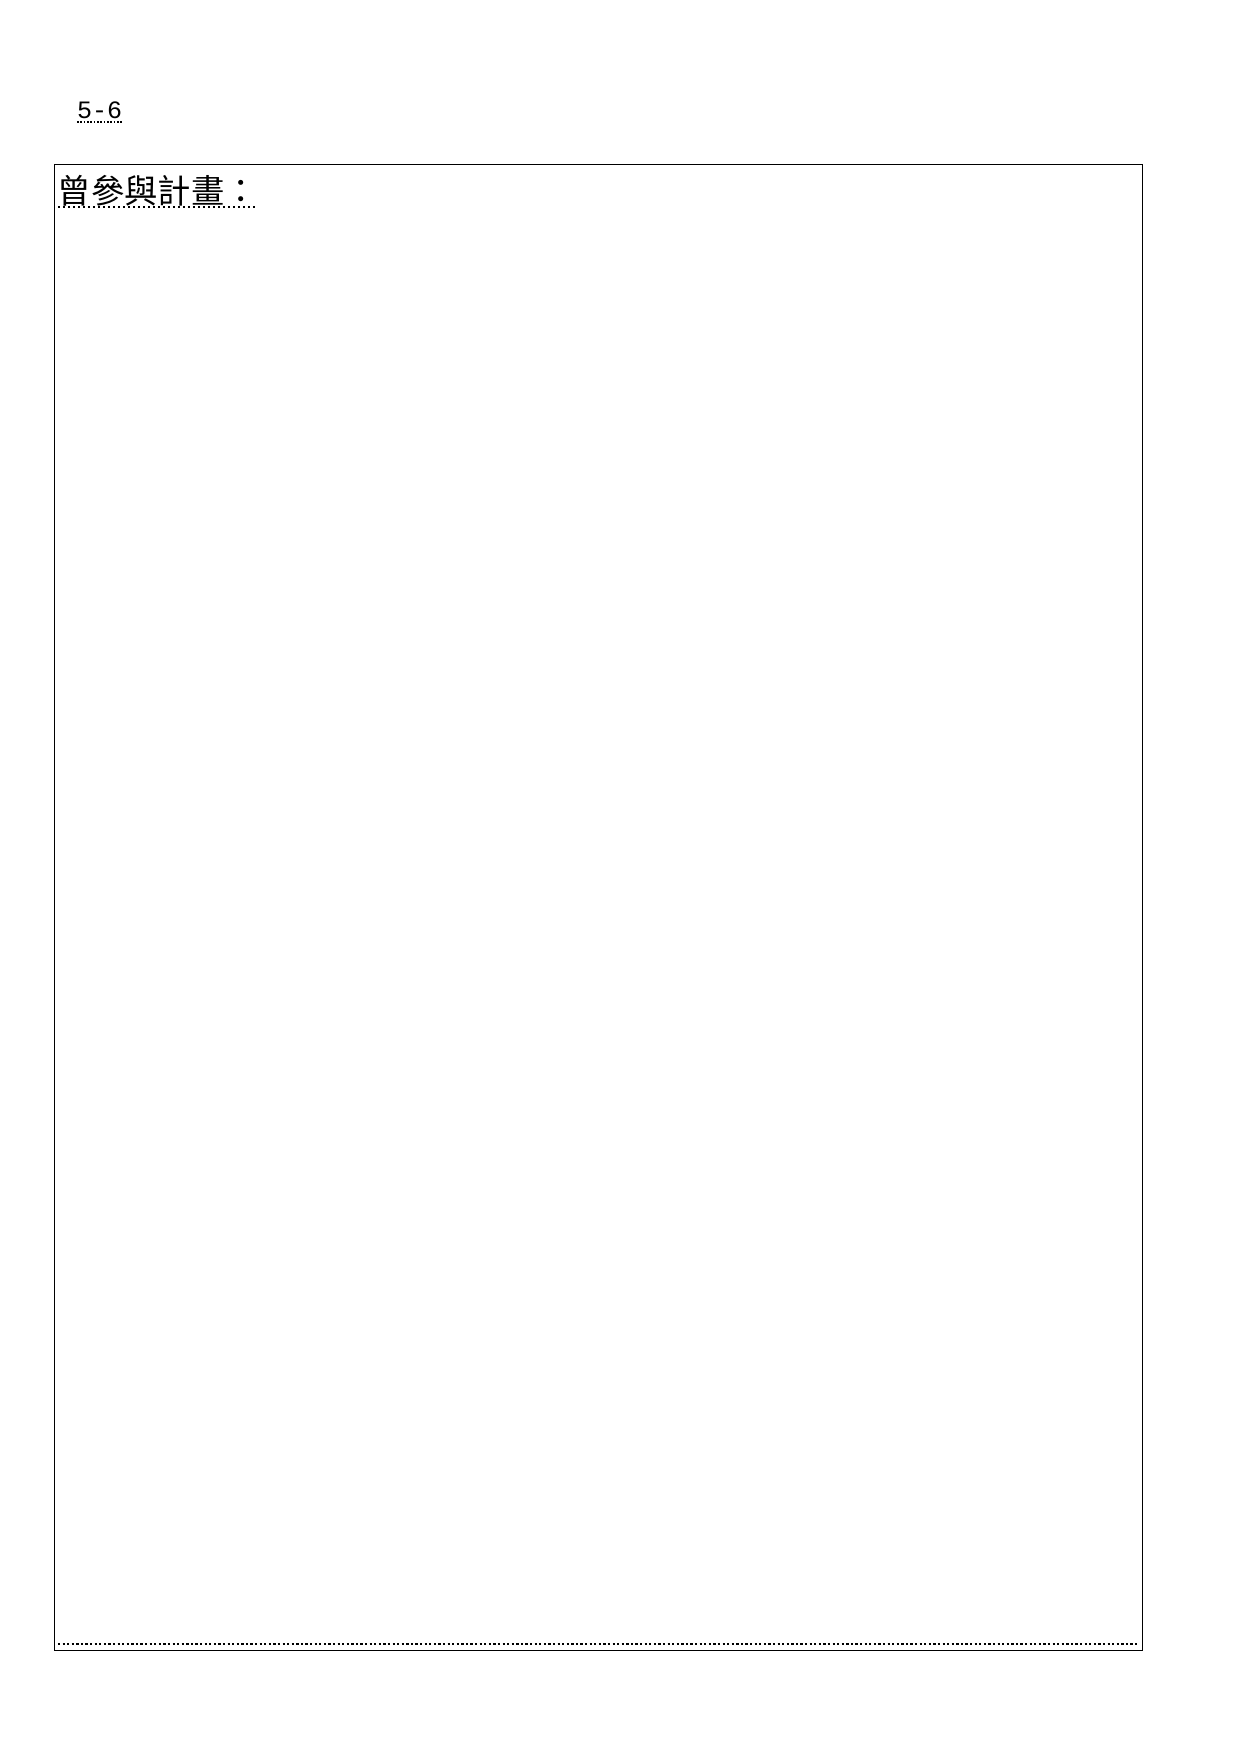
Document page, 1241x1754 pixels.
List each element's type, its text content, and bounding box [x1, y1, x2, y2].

table_header 曾參與計畫： [55, 165, 1142, 1650]
text 5-6 [77, 89, 1163, 126]
